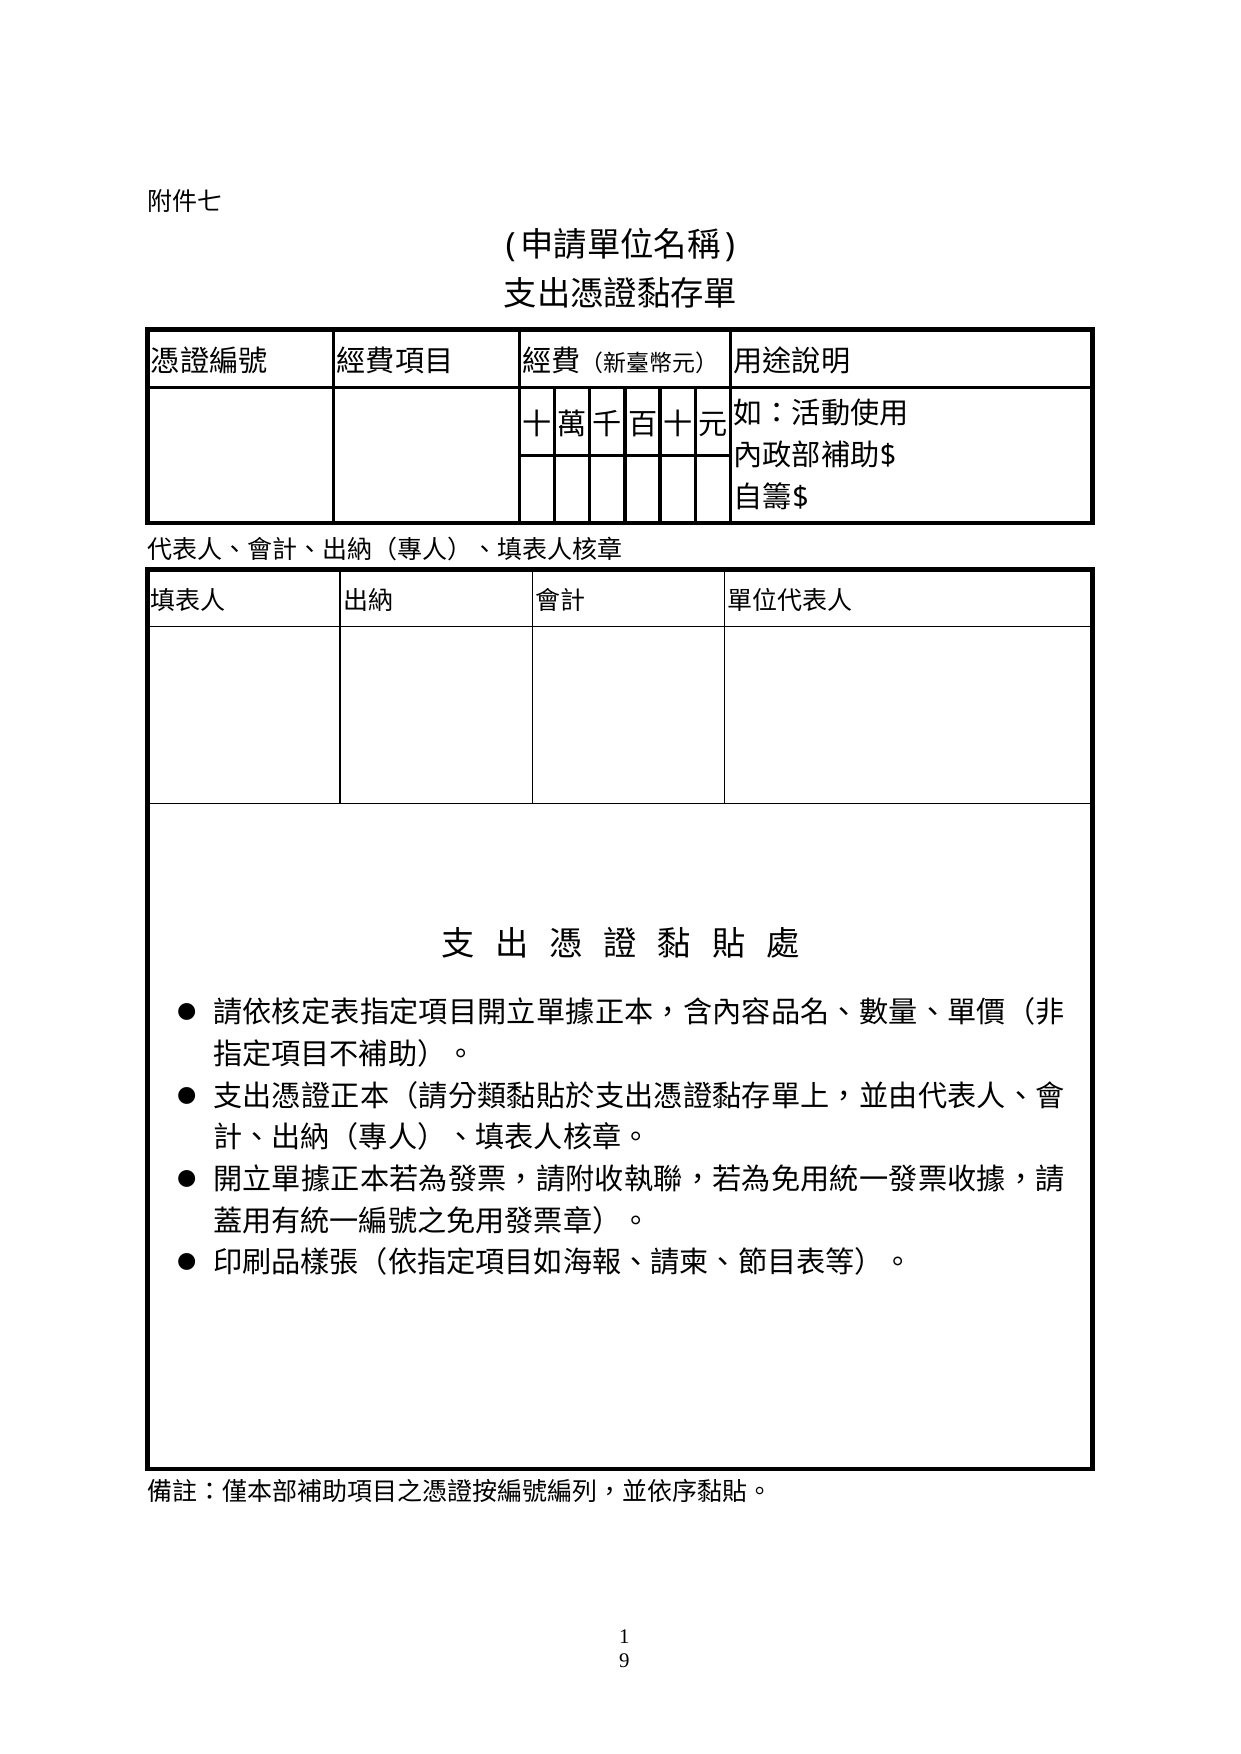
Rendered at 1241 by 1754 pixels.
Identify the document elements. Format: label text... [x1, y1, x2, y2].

table_header 填表人 [150, 572, 339, 626]
table_cell [335, 389, 518, 521]
table_cell 十 [662, 389, 694, 453]
table_cell [150, 389, 332, 521]
table_header 憑證編號 [150, 332, 332, 386]
text 支出憑證黏存單 [148, 266, 1092, 315]
table_cell [697, 457, 729, 521]
table_cell [533, 627, 724, 803]
text (申請單位名稱) [148, 218, 1092, 266]
table_cell 如：活動使用 內政部補助$ 自籌$ [732, 389, 1090, 521]
table_header 出納 [341, 572, 532, 626]
table_header 用途說明 [732, 332, 1090, 386]
table_cell [341, 627, 532, 803]
table_cell [627, 457, 658, 521]
text 備註：僅本部補助項目之憑證按編號編列，並依序黏貼。 [148, 1471, 1092, 1507]
table_cell 支出憑證黏貼處 請依核定表指定項目開立單據正本，含內容品名、數量、單價（非指定項目不補助）。 支出憑證正本（請分類黏貼於支出憑證黏存單上，並由代表人、會計、出納（專人）、填表人核章。 開立單據正本若為發票，請附收執聯，若為免用統一發票收據，請蓋用有統一編號之免用發票章）。 印刷品樣張（依指定項目如海報、請柬、節目表等）。 [150, 804, 1090, 1467]
text 代表人、會計、出納（專人）、填表人核章 [148, 525, 1092, 567]
table_cell 十 [521, 389, 553, 453]
table_cell 萬 [556, 389, 588, 453]
table_header 單位代表人 [725, 572, 1090, 626]
table_header 經費項目 [335, 332, 518, 386]
table_header 會計 [533, 572, 724, 626]
table_cell [150, 627, 339, 803]
table_cell 千 [591, 389, 623, 453]
text 附件七 [148, 182, 1092, 218]
table_cell [521, 457, 553, 521]
table_cell 百 [627, 389, 658, 453]
table_cell [725, 627, 1090, 803]
table_cell [556, 457, 588, 521]
table_cell 元 [697, 389, 729, 453]
table_cell [591, 457, 623, 521]
table_cell [662, 457, 694, 521]
table_header 經費（新臺幣元） [521, 332, 729, 386]
